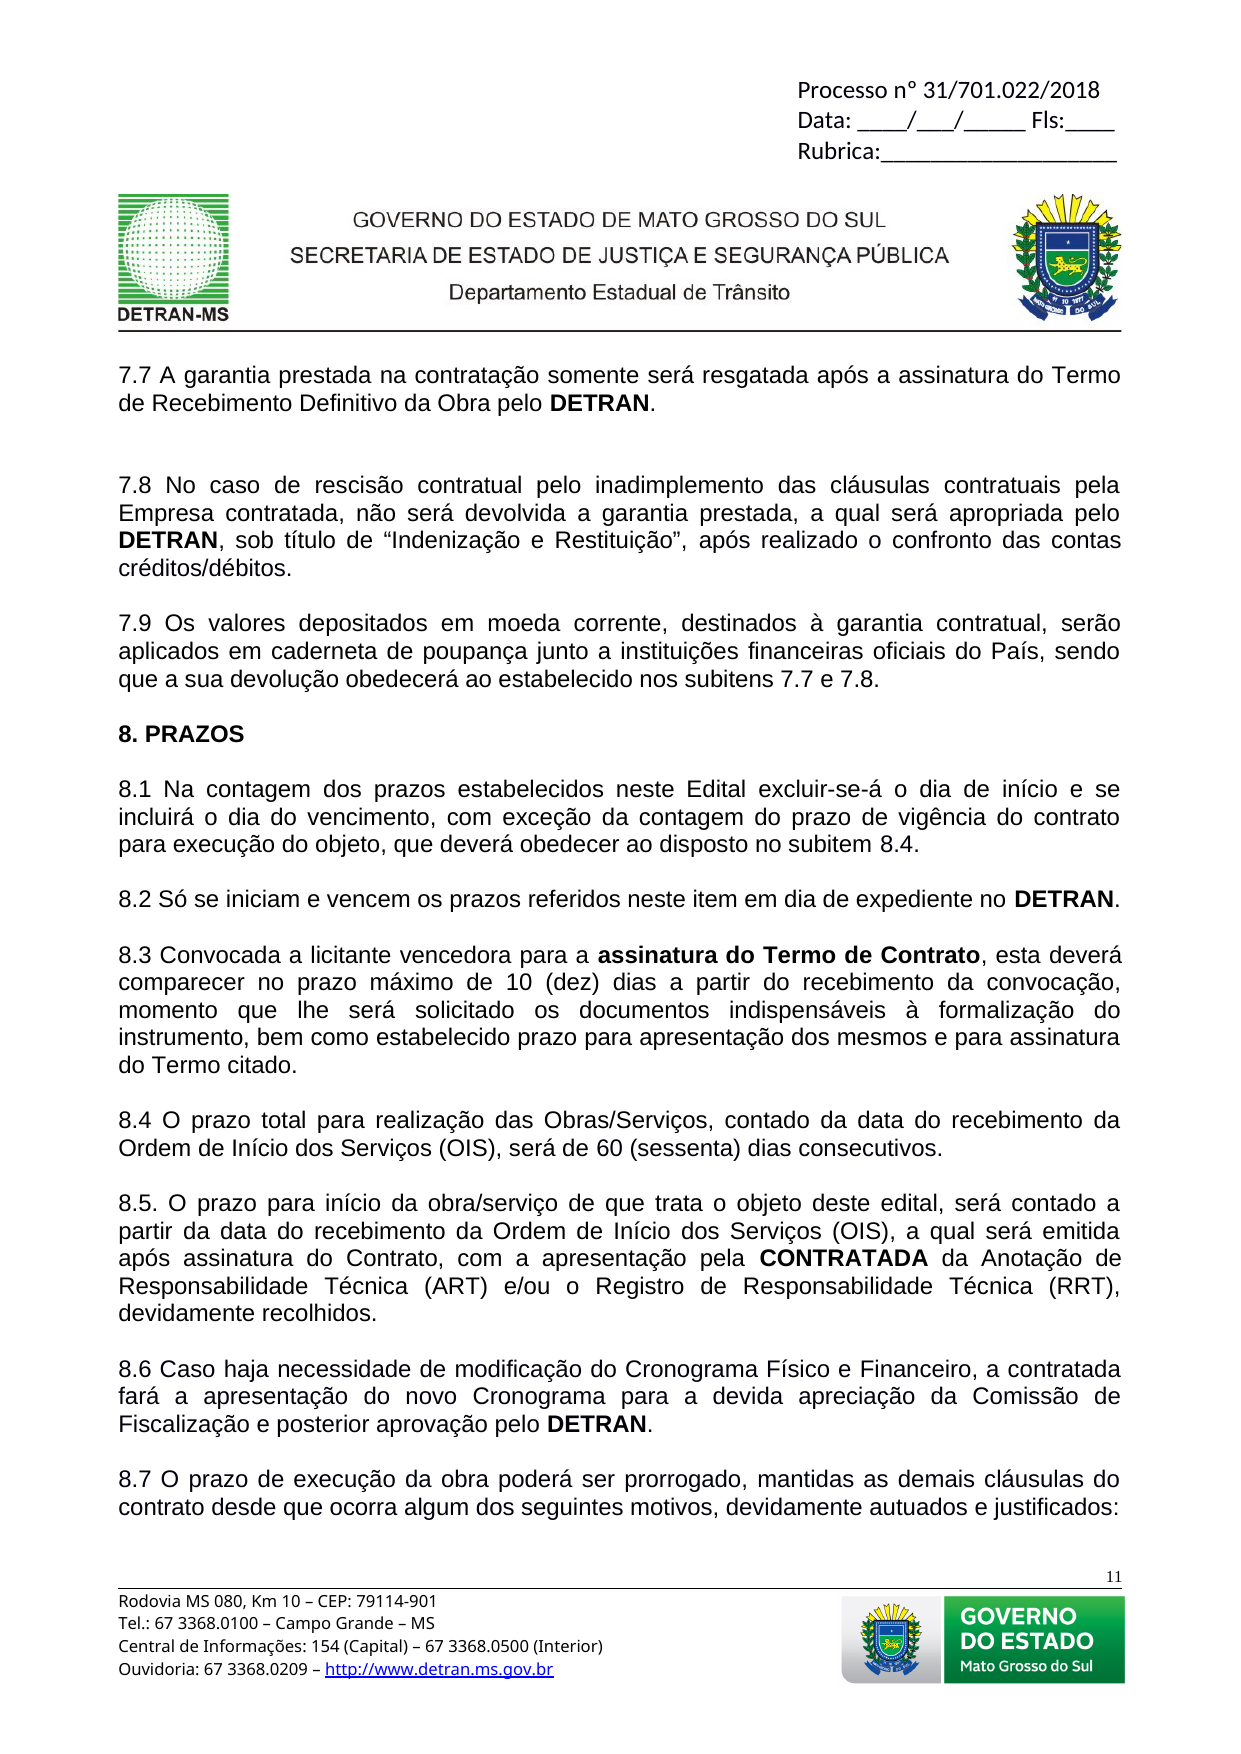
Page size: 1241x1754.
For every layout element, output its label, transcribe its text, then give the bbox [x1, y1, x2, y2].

text 8.1 Na contagem dos prazos estabelecidos neste Edital excluir-se-á o dia de início e se incluirá o dia do vencimento, com exceção da contagem do prazo de vigência do contrato para execução do objeto, que deverá obedecer ao disposto no subitem 8.4. [118, 775, 1122, 858]
text 8. PRAZOS [118, 720, 1122, 747]
text 8.5. O prazo para início da obra/serviço de que trata o objeto deste edital, será contado a partir da data do recebimento da Ordem de Início dos Serviços (OIS), a qual será emitida após assinatura do Contrato, com a apresentação pela CONTRATADA da Anotação de Responsabilidade Técnica (ART) e/ou o Registro de Responsabilidade Técnica (RRT), devidamente recolhidos. [118, 1189, 1122, 1327]
text 8.2 Só se iniciam e vencem os prazos referidos neste item em dia de expediente no DETRAN. [118, 885, 1122, 913]
text 7.7 A garantia prestada na contratação somente será resgatada após a assinatura do Termo de Recebimento Definitivo da Obra pelo DETRAN. [118, 361, 1122, 416]
picture [118, 194, 1122, 332]
picture [837, 1592, 1129, 1687]
text 7.9 Os valores depositados em moeda corrente, destinados à garantia contratual, serão aplicados em caderneta de poupança junto a instituições financeiras oficiais do País, sendo que a sua devolução obedecerá ao estabelecido nos subitens 7.7 e 7.8. [118, 609, 1122, 692]
text 8.6 Caso haja necessidade de modificação do Cronograma Físico e Financeiro, a contratada fará a apresentação do novo Cronograma para a devida apreciação da Comissão de Fiscalização e posterior aprovação pelo DETRAN. [118, 1354, 1122, 1437]
text 8.4 O prazo total para realização das Obras/Serviços, contado da data do recebimento da Ordem de Início dos Serviços (OIS), será de 60 (sessenta) dias consecutivos. [118, 1106, 1122, 1161]
text 8.3 Convocada a licitante vencedora para a assinatura do Termo de Contrato, esta deverá comparecer no prazo máximo de 10 (dez) dias a partir do recebimento da convocação, momento que lhe será solicitado os documentos indispensáveis à formalização do instrumento, bem como estabelecido prazo para apresentação dos mesmos e para assinatura do Termo citado. [118, 941, 1122, 1078]
text 8.7 O prazo de execução da obra poderá ser prorrogado, mantidas as demais cláusulas do contrato desde que ocorra algum dos seguintes motivos, devidamente autuados e justificados: [118, 1465, 1122, 1520]
text 7.8 No caso de rescisão contratual pelo inadimplemento das cláusulas contratuais pela Empresa contratada, não será devolvida a garantia prestada, a qual será apropriada pelo DETRAN, sob título de “Indenização e Restituição”, após realizado o confronto das contas créditos/débitos. [118, 471, 1122, 582]
